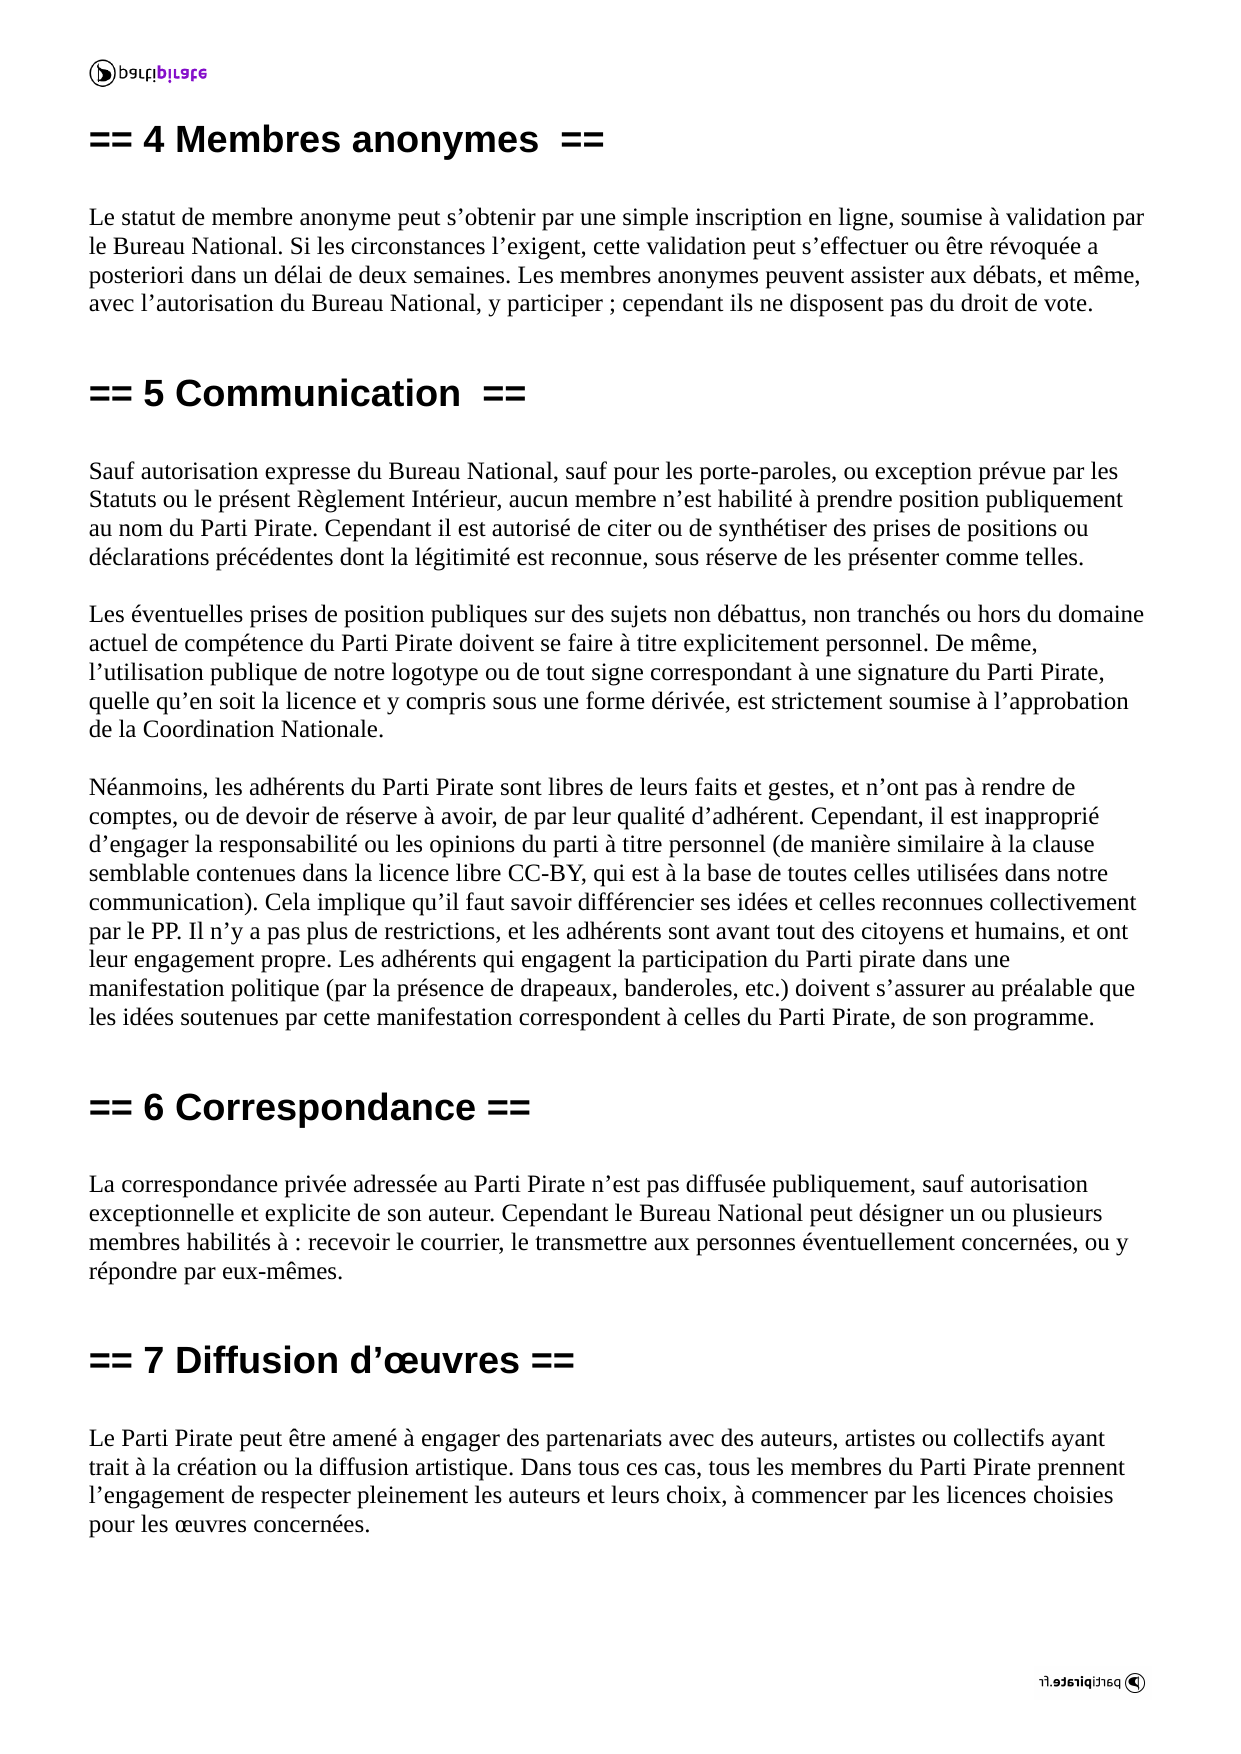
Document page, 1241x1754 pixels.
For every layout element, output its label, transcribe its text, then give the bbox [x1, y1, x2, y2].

picture [88, 59, 207, 88]
text Le statut de membre anonyme peut s’obtenir par une simple inscription en ligne, soumise à validation par le Bureau National. Si les circonstances l’exigent, cette validation peut s’effectuer ou être révoquée a posteriori dans un délai de deux semaines. Les membres anonymes peuvent assister aux débats, et même, avec l’autorisation du Bureau National, y participer ; cependant ils ne disposent pas du droit de vote. [88, 202, 1152, 317]
text Les éventuelles prises de position publiques sur des sujets non débattus, non tranchés ou hors du domaine actuel de compétence du Parti Pirate doivent se faire à titre explicitement personnel. De même, l’utilisation publique de notre logotype ou de tout signe correspondant à une signature du Parti Pirate, quelle qu’en soit la licence et y compris sous une forme dérivée, est strictement soumise à l’approbation de la Coordination Nationale. [88, 599, 1152, 743]
picture [1033, 1666, 1152, 1700]
text La correspondance privée adressée au Parti Pirate n’est pas diffusée publiquement, sauf autorisation exceptionnelle et explicite de son auteur. Cependant le Bureau National peut désigner un ou plusieurs membres habilités à : recevoir le courrier, le transmettre aux personnes éventuellement concernées, ou y répondre par eux-mêmes. [88, 1169, 1152, 1284]
subtitle == 5 Communication == [88, 371, 1152, 414]
text Sauf autorisation expresse du Bureau National, sauf pour les porte-paroles, ou exception prévue par les Statuts ou le présent Règlement Intérieur, aucun membre n’est habilité à prendre position publiquement au nom du Parti Pirate. Cependant il est autorisé de citer ou de synthétiser des prises de positions ou déclarations précédentes dont la légitimité est reconnue, sous réserve de les présenter comme telles. [88, 456, 1152, 571]
subtitle == 7 Diffusion d’œuvres == [88, 1338, 1152, 1382]
text Néanmoins, les adhérents du Parti Pirate sont libres de leurs faits et gestes, et n’ont pas à rendre de comptes, ou de devoir de réserve à avoir, de par leur qualité d’adhérent. Cependant, il est inapproprié d’engager la responsabilité ou les opinions du parti à titre personnel (de manière similaire à la clause semblable contenues dans la licence libre CC-BY, qui est à la base de toutes celles utilisées dans notre communication). Cela implique qu’il faut savoir différencier ses idées et celles reconnues collectivement par le PP. Il n’y a pas plus de restrictions, et les adhérents sont avant tout des citoyens et humains, et ont leur engagement propre. Les adhérents qui engagent la participation du Parti pirate dans une manifestation politique (par la présence de drapeaux, banderoles, etc.) doivent s’assurer au préalable que les idées soutenues par cette manifestation correspondent à celles du Parti Pirate, de son programme. [88, 772, 1152, 1031]
subtitle == 6 Correspondance == [88, 1084, 1152, 1128]
subtitle == 4 Membres anonymes == [88, 117, 1152, 161]
text Le Parti Pirate peut être amené à engager des partenariats avec des auteurs, artistes ou collectifs ayant trait à la création ou la diffusion artistique. Dans tous ces cas, tous les membres du Parti Pirate prennent l’engagement de respecter pleinement les auteurs et leurs choix, à commencer par les licences choisies pour les œuvres concernées. [88, 1423, 1152, 1538]
